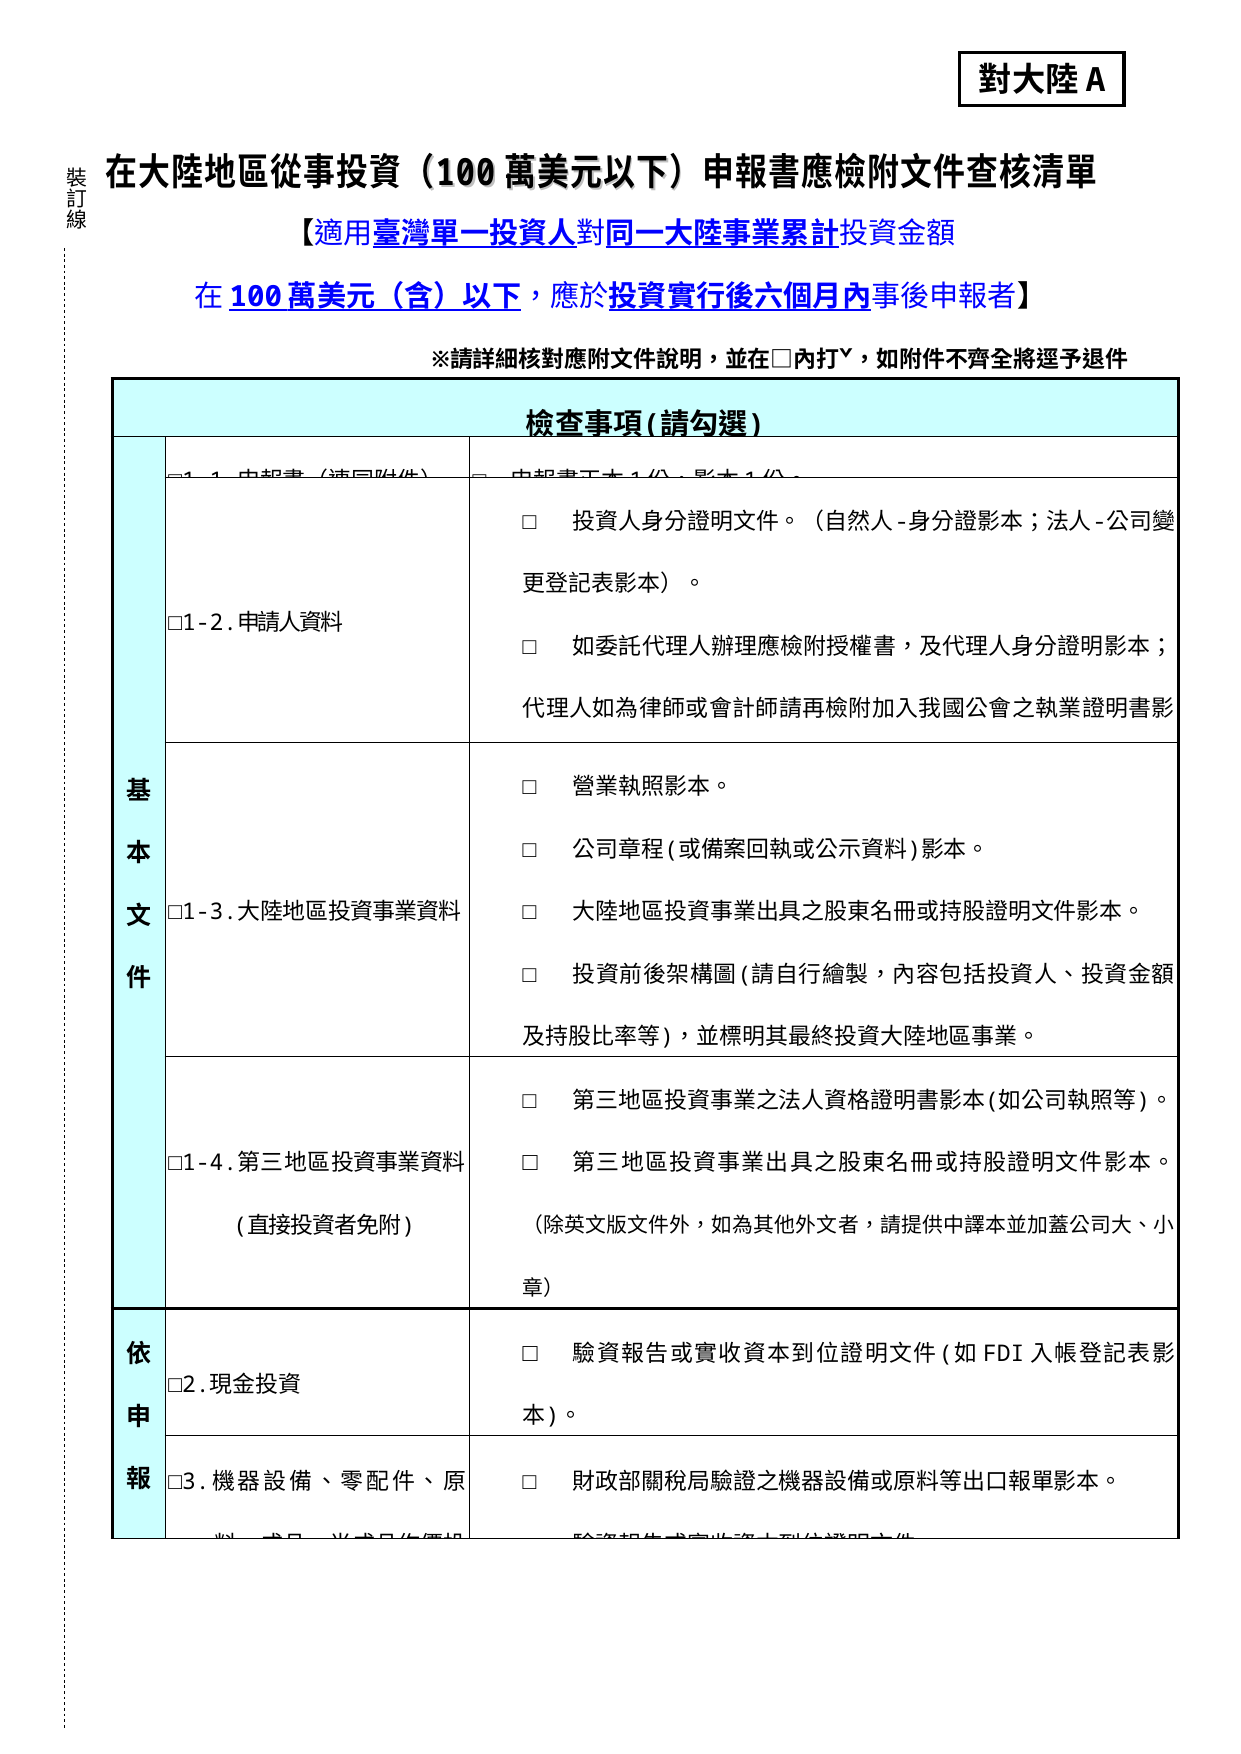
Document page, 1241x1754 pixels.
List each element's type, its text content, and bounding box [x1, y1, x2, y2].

table_cell □1-4.第三地區投資事業資料(直接投資者免附) [166, 1057, 469, 1307]
text [961, 54, 1122, 104]
table_cell □1-3.大陸地區投資事業資料 [166, 743, 469, 1056]
table_cell □2.現金投資 [166, 1310, 469, 1435]
text 對大陸A [976, 62, 1107, 97]
text 在100萬美元（含）以下，應於投資實行後六個月內事後申報者】 [112, 252, 1128, 314]
table_cell 驗資報告或實收資本到位證明文件(如FDI入帳登記表影本)。 [470, 1310, 1177, 1435]
text ※請詳細核對應附文件說明，並在□內打ˇ，如附件不齊全將逕予退件 [112, 314, 1128, 377]
table_cell 營業執照影本。 公司章程(或備案回執或公示資料)影本。 大陸地區投資事業出具之股東名冊或持股證明文件影本。 投資前後架構圖(請自行繪製，內容包括投資人、投資金額及持股比率等)，並標明其最終投資大陸地區事業。 [470, 743, 1177, 1056]
table_cell □1-1.申報書（連同附件） [166, 437, 469, 477]
text 【適用臺灣單一投資人對同一大陸事業累計投資金額 [112, 189, 1128, 252]
table_header 檢查事項(請勾選) [114, 380, 1177, 436]
table_cell 投資人身分證明文件。（自然人-身分證影本；法人-公司變更登記表影本）。 如委託代理人辦理應檢附授權書，及代理人身分證明影本；代理人如為律師或會計師請再檢附加入我國公會之執業證明書影本。 如屬跨國公司或有經濟部產業發展署核發之營運總部證明，請檢附相關文件影本。 投資人最近一期經會計師查核（核閱）之財務報表資料(財務報表附註免附)或稅捐單位認證之報稅資料（自然人投資者免附）。 [470, 478, 1177, 742]
text 在大陸地區從事投資（100萬美元以下）申報書應檢附文件查核清單 [0, 127, 1128, 189]
table_cell 依 申 報 事 項 必 備 文 件 [114, 1310, 165, 1538]
table_cell □1-2.申請人資料 [166, 478, 469, 742]
table_cell 申報書正本1份，影本1份。 [470, 437, 1177, 477]
table_cell 第三地區投資事業之法人資格證明書影本(如公司執照等)。 第三地區投資事業出具之股東名冊或持股證明文件影本。（除英文版文件外，如為其他外文者，請提供中譯本並加蓋公司大、小章） [470, 1057, 1177, 1307]
table_cell □3.機器設備、零配件、原料、成品、半成品作價投資 [166, 1436, 469, 1538]
table_cell 財政部關稅局驗證之機器設備或原料等出口報單影本。 驗資報告或實收資本到位證明文件。 [470, 1436, 1177, 1538]
table_cell 基本文件 [114, 437, 165, 1307]
